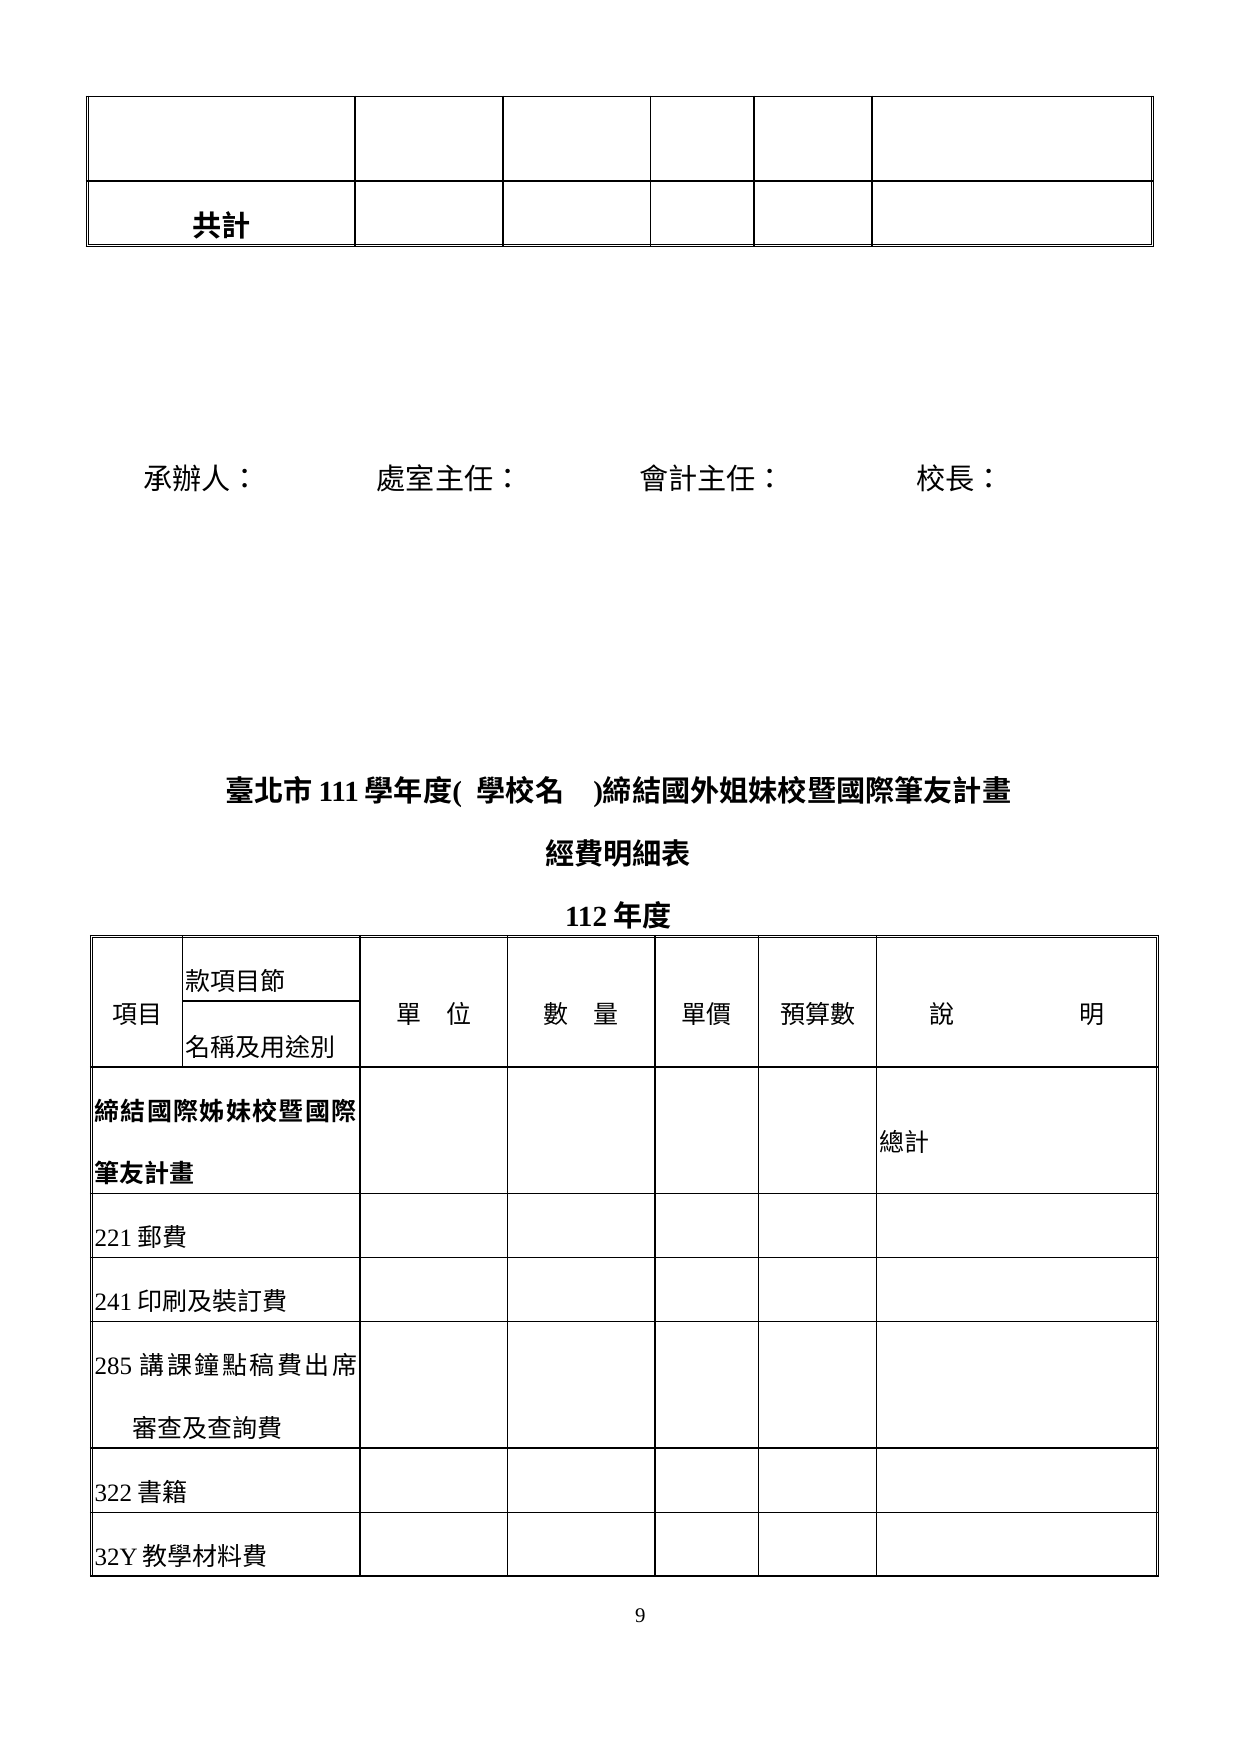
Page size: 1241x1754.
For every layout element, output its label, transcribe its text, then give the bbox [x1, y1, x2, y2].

table_cell [873, 97, 1151, 180]
table_header 款項目節 [183, 938, 359, 1000]
table_cell [759, 1194, 876, 1257]
table_cell [656, 1449, 758, 1511]
table_cell [656, 1513, 758, 1575]
text 經費明細表 [143, 810, 1093, 872]
table_cell 221郵費 [93, 1194, 359, 1257]
table_cell 32Y教學材料費 [93, 1513, 359, 1575]
table_cell [89, 97, 354, 180]
table_cell [755, 97, 871, 180]
table_header 單價 [656, 938, 758, 1066]
table_cell 322書籍 [93, 1449, 359, 1511]
table_cell [759, 1258, 876, 1321]
table_cell [356, 97, 502, 180]
table_cell [361, 1258, 507, 1321]
table_cell [759, 1068, 876, 1193]
table_cell [656, 1258, 758, 1321]
table_cell [759, 1449, 876, 1511]
table_cell [508, 1194, 654, 1257]
table_cell [755, 182, 871, 244]
table_cell [759, 1322, 876, 1447]
table_cell 締結國際姊妹校暨國際筆友計畫 [93, 1068, 359, 1193]
table_cell [361, 1322, 507, 1447]
table_cell [361, 1068, 507, 1193]
table_cell [877, 1513, 1156, 1575]
table_cell [656, 1194, 758, 1257]
table_cell [508, 1513, 654, 1575]
table_header 預算數 [759, 938, 876, 1066]
text 112年度 [143, 872, 1093, 935]
table_cell [651, 182, 753, 244]
table_cell [504, 97, 650, 180]
table_cell [873, 182, 1151, 244]
table_cell [656, 1322, 758, 1447]
table_cell [759, 1513, 876, 1575]
table_cell [361, 1449, 507, 1511]
table_cell [877, 1449, 1156, 1511]
table_cell [651, 97, 753, 180]
table_cell [656, 1068, 758, 1193]
table_cell [508, 1068, 654, 1193]
table_cell [877, 1322, 1156, 1447]
table_cell [356, 182, 502, 244]
table_cell [508, 1322, 654, 1447]
table_cell 名稱及用途別 [183, 1002, 359, 1066]
table_cell [877, 1194, 1156, 1257]
text 承辦人： 處室主任： 會計主任： 校長： [143, 435, 1093, 497]
table_header 數 量 [508, 938, 654, 1066]
table_cell [361, 1513, 507, 1575]
table_cell [504, 182, 650, 244]
table_header 項目 [93, 938, 182, 1066]
text 臺北市111學年度( 學校名 )締結國外姐妹校暨國際筆友計畫 [143, 747, 1093, 810]
table_cell [361, 1194, 507, 1257]
table_cell [508, 1449, 654, 1511]
table_cell [877, 1258, 1156, 1321]
table_cell 285講課鐘點稿費出席審查及查詢費 [93, 1322, 359, 1447]
table_cell 總計 [877, 1068, 1156, 1193]
table_header 說 明 [877, 938, 1156, 1066]
table_cell 共計 [89, 182, 354, 244]
table_cell 241印刷及裝訂費 [93, 1258, 359, 1321]
table_header 單 位 [361, 938, 507, 1066]
table_cell [508, 1258, 654, 1321]
